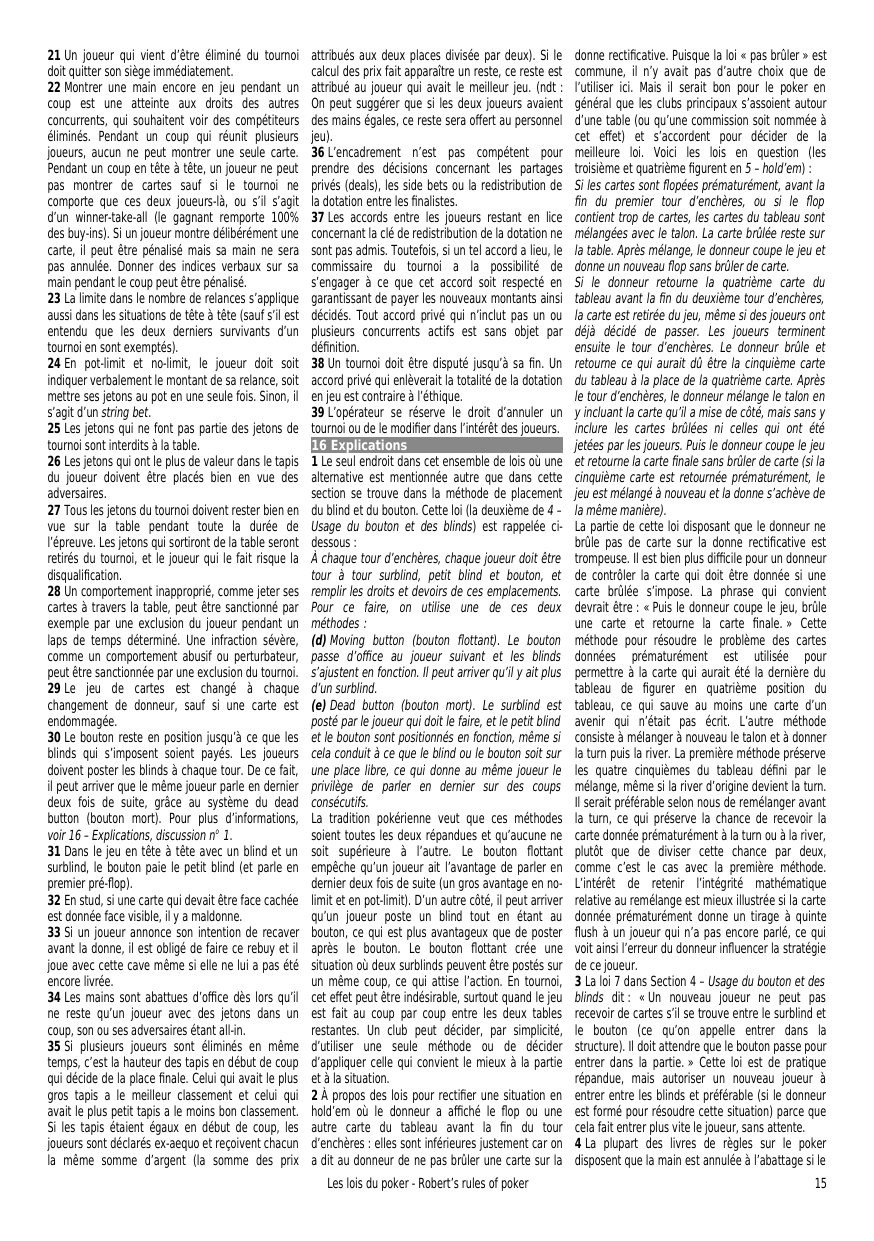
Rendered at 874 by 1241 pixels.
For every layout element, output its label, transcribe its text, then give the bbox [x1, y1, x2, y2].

list Un joueur qui vient d’être éliminé du tournoi doit quitter son siège immédiatement. [47, 47, 299, 80]
list Si plusieurs joueurs sont éliminés en même temps, c’est la hauteur des tapis en début de coup qui décide de la place finale. Celui qui avait le plus gros tapis a le meilleur classement et celui qui avait le plus petit tapis a le moins bon classement. Si les tapis étaient égaux en début de coup, les joueurs sont déclarés ex-aequo et reçoivent chacun la même somme d’argent (la somme des prix [47, 1038, 299, 1168]
list L’encadrement n’est pas compétent pour prendre des décisions concernant les partages privés (deals), les side bets ou la redistribution de la dotation entre les finalistes. [311, 145, 563, 210]
list Les jetons qui ne font pas partie des jetons de tournoi sont interdits à la table. [47, 421, 299, 453]
list La plupart des livres de règles sur le poker disposent que la main est annulée à l’abattage si le [574, 1136, 827, 1168]
list Les mains sont abattues d’office dès lors qu’il ne reste qu’un joueur avec des jetons dans un coup, son ou ses adversaires étant all-in. [47, 990, 299, 1038]
list Un comportement inapproprié, comme jeter ses cartes à travers la table, peut être sanctionné par exemple par une exclusion du joueur pendant un laps de temps déterminé. Une infraction sévère, comme un comportement abusif ou perturbateur, peut être sanctionnée par une exclusion du tournoi. [47, 583, 299, 681]
list Le seul endroit dans cet ensemble de lois où une alternative est mentionnée autre que dans cette section se trouve dans la méthode de placement du blind et du bouton. Cette loi (la deuxième de 4 – Usage du bouton et des blinds) est rappelée ci-dessous : [311, 453, 563, 551]
list Les jetons qui ont le plus de valeur dans le tapis du joueur doivent être placés bien en vue des adversaires. [47, 453, 299, 502]
text La partie de cette loi disposant que le donneur ne brûle pas de carte sur la donne rectificative est trompeuse. Il est bien plus difficile pour un donneur de contrôler la carte qui doit être donnée si une carte brûlée s’impose. La phrase qui convient devrait être : « Puis le donneur coupe le jeu, brûle une carte et retourne la carte finale. » Cette méthode pour résou­dre le problème des cartes données prématurément est utilisée pour permettre à la carte qui aurait été la dernière du tableau de figurer en quatrième position du tableau, ce qui sauve au moins une carte d’un avenir qui n’était pas écrit. L’autre méthode consiste à mélanger à nouveau le talon et à donner la turn puis la river. La première méthode préserve les quatre cinquièmes du tableau défini par le mélange, même si la river d’origine devient la turn. Il serait préférable selon nous de remélanger avant la turn, ce qui préserve la chance de recevoir la carte donnée prématurément à la turn ou à la river, plutôt que de diviser cette chance par deux, comme c’est le cas avec la première méthode. L’intérêt de retenir l’intégrité mathématique relative au remélange est mieux illustrée si la carte donnée prématurément donne un tirage à quinte flush à un joueur qui n’a pas encore parlé, ce qui voit ainsi l’erreur du donneur influencer la stratégie de ce joueur. [574, 518, 827, 973]
text Si les cartes sont flopées prématurément, avant la fin du premier tour d’enchères, ou si le flop contient trop de cartes, les cartes du tableau sont mélangées avec le talon. La carte brûlée reste sur la table. Après mélange, le donneur coupe le jeu et donne un nouveau flop sans brûler de carte. [574, 177, 827, 275]
text La tradition pokérienne veut que ces méthodes soient toutes les deux répandues et qu’aucune ne soit supérieure à l’autre. Le bouton flottant empêche qu’un joueur ait l’avantage de parler en dernier deux fois de suite (un gros avantage en no-limit et en pot-limit). D’un autre côté, il peut arriver qu’un joueur poste un blind tout en étant au bouton, ce qui est plus avantageux que de poster après le bouton. Le bouton flottant crée une situation où deux surblinds peuvent être postés sur un même coup, ce qui attise l’action. En tournoi, cet effet peut être indésirable, surtout quand le jeu est fait au coup par coup entre les deux tables restantes. Un club peut décider, par simplicité, d’utiliser une seule méthode ou de décider d’appliquer celle qui convient le mieux à la partie et à la situation. [311, 811, 563, 1087]
list Le jeu de cartes est changé à chaque changement de donneur, sauf si une carte est endommagée. [47, 681, 299, 730]
list Dead button (bouton mort). Le surblind est posté par le joueur qui doit le faire, et le petit blind et le bouton sont positionnés en fonction, même si cela conduit à ce que le blind ou le bouton soit sur une place libre, ce qui donne au même joueur le privilège de parler en dernier sur des coups consécutifs. [311, 697, 563, 811]
list donne rectificative. Puisque la loi « pas brûler » est commune, il n’y avait pas d’autre choix que de l’utiliser ici. Mais il serait bon pour le poker en général que les clubs principaux s’assoient autour d’une table (ou qu’une commission soit nommée à cet effet) et s’accordent pour décider de la meilleure loi. Voici les lois en question (les troisième et quatrième figurent en 5 – hold’em) : [574, 47, 827, 177]
text Si le donneur retourne la quatrième carte du tableau avant la fin du deuxième tour d’enchères, la carte est retirée du jeu, même si des joueurs ont déjà décidé de passer. Les joueurs terminent ensuite le tour d’enchères. Le donneur brûle et retourne ce qui aurait dû être la cinquième carte du tableau à la place de la quatrième carte. Après le tour d’enchères, le donneur mélange le talon en y incluant la carte qu’il a mise de côté, mais sans y inclure les cartes brûlées ni celles qui ont été jetées par les joueurs. Puis le donneur coupe le jeu et retourne la carte finale sans brûler de carte (si la cinquième carte est retournée prématurément, le jeu est mélangé à nouveau et la donne s’achève de la même manière). [574, 275, 827, 518]
list La loi 7 dans Section 4 – Usage du bouton et des blinds dit : « Un nouveau joueur ne peut pas recevoir de cartes s’il se trouve entre le surblind et le bouton (ce qu’on appelle entrer dans la structure). Il doit attendre que le bouton passe pour entrer dans la partie. » Cette loi est de pratique répandue, mais autoriser un nouveau joueur à entrer entre les blinds et préférable (si le donneur est formé pour résoudre cette situation) parce que cela fait entrer plus vite le joueur, sans attente. [574, 973, 827, 1136]
list À propos des lois pour rectifier une situation en hold’em où le donneur a affiché le flop ou une autre carte du tableau avant la fin du tour d’enchères : elles sont inférieures justement car on a dit au donneur de ne pas brûler une carte sur la [311, 1087, 563, 1168]
list Moving button (bouton flottant). Le bouton passe d’office au joueur suivant et les blinds s’ajustent en fonction. Il peut arriver qu’il y ait plus d’un surblind. [311, 632, 563, 697]
subtitle Explications [311, 437, 563, 453]
list En pot-limit et no-limit, le joueur doit soit indiquer verbalement le montant de sa relance, soit mettre ses jetons au pot en une seule fois. Sinon, il s’agit d’un string bet. [47, 356, 299, 421]
list Le bouton reste en position jusqu’à ce que les blinds qui s’imposent soient payés. Les joueurs doivent poster les blinds à chaque tour. De ce fait, il peut arriver que le même joueur parle en dernier deux fois de suite, grâce au système du dead button (bouton mort). Pour plus d’informations, voir 16 – Explications, discussion no 1. [47, 730, 299, 843]
list Un tournoi doit être disputé jusqu’à sa fin. Un accord privé qui enlèverait la totalité de la dotation en jeu est contraire à l’éthique. [311, 356, 563, 405]
list attribués aux deux places divisée par deux). Si le calcul des prix fait apparaître un reste, ce reste est attribué au joueur qui avait le meilleur jeu. (ndt : On peut suggérer que si les deux joueurs avaient des mains égales, ce reste sera offert au personnel jeu). [311, 47, 563, 145]
list Montrer une main encore en jeu pendant un coup est une atteinte aux droits des autres concurrents, qui souhaitent voir des compétiteurs éliminés. Pendant un coup qui réunit plusieurs joueurs, aucun ne peut montrer une seule carte. Pendant un coup en tête à tête, un joueur ne peut pas montrer de cartes sauf si le tournoi ne comporte que ces deux joueurs-là, ou s’il s’agit d’un winner-take-all (le gagnant remporte 100% des buy-ins). Si un joueur montre délibérément une carte, il peut être pénalisé mais sa main ne sera pas annulée. Donner des indices verbaux sur sa main pendant le coup peut être pénalisé. [47, 80, 299, 291]
list La limite dans le nombre de relances s’applique aussi dans les situations de tête à tête (sauf s’il est entendu que les deux derniers survivants d’un tournoi en sont exemptés). [47, 291, 299, 356]
list Les accords entre les joueurs restant en lice concernant la clé de redistribution de la dotation ne sont pas admis. Toutefois, si un tel accord a lieu, le commissaire du tournoi a la possibilité de s’engager à ce que cet accord soit respecté en garantissant de payer les nouveaux montants ainsi décidés. Tout accord privé qui n’inclut pas un ou plusieurs concurrents actifs est sans objet par définition. [311, 210, 563, 356]
list Tous les jetons du tournoi doivent rester bien en vue sur la table pendant toute la durée de l’épreuve. Les jetons qui sortiront de la table seront retirés du tournoi, et le joueur qui le fait risque la disqualification. [47, 502, 299, 583]
list En stud, si une carte qui devait être face cachée est donnée face visible, il y a maldonne. [47, 892, 299, 925]
list Si un joueur annonce son intention de recaver avant la donne, il est obligé de faire ce rebuy et il joue avec cette cave même si elle ne lui a pas été encore livrée. [47, 925, 299, 990]
list L’opérateur se réserve le droit d’annuler un tournoi ou de le modifier dans l’intérêt des joueurs. [311, 405, 563, 437]
list Dans le jeu en tête à tête avec un blind et un surblind, le bouton paie le petit blind (et parle en premier pré-flop). [47, 843, 299, 892]
text À chaque tour d’enchères, chaque joueur doit être tour à tour surblind, petit blind et bouton, et remplir les droits et devoirs de ces emplacements. Pour ce faire, on utilise une de ces deux méthodes : [311, 551, 563, 632]
